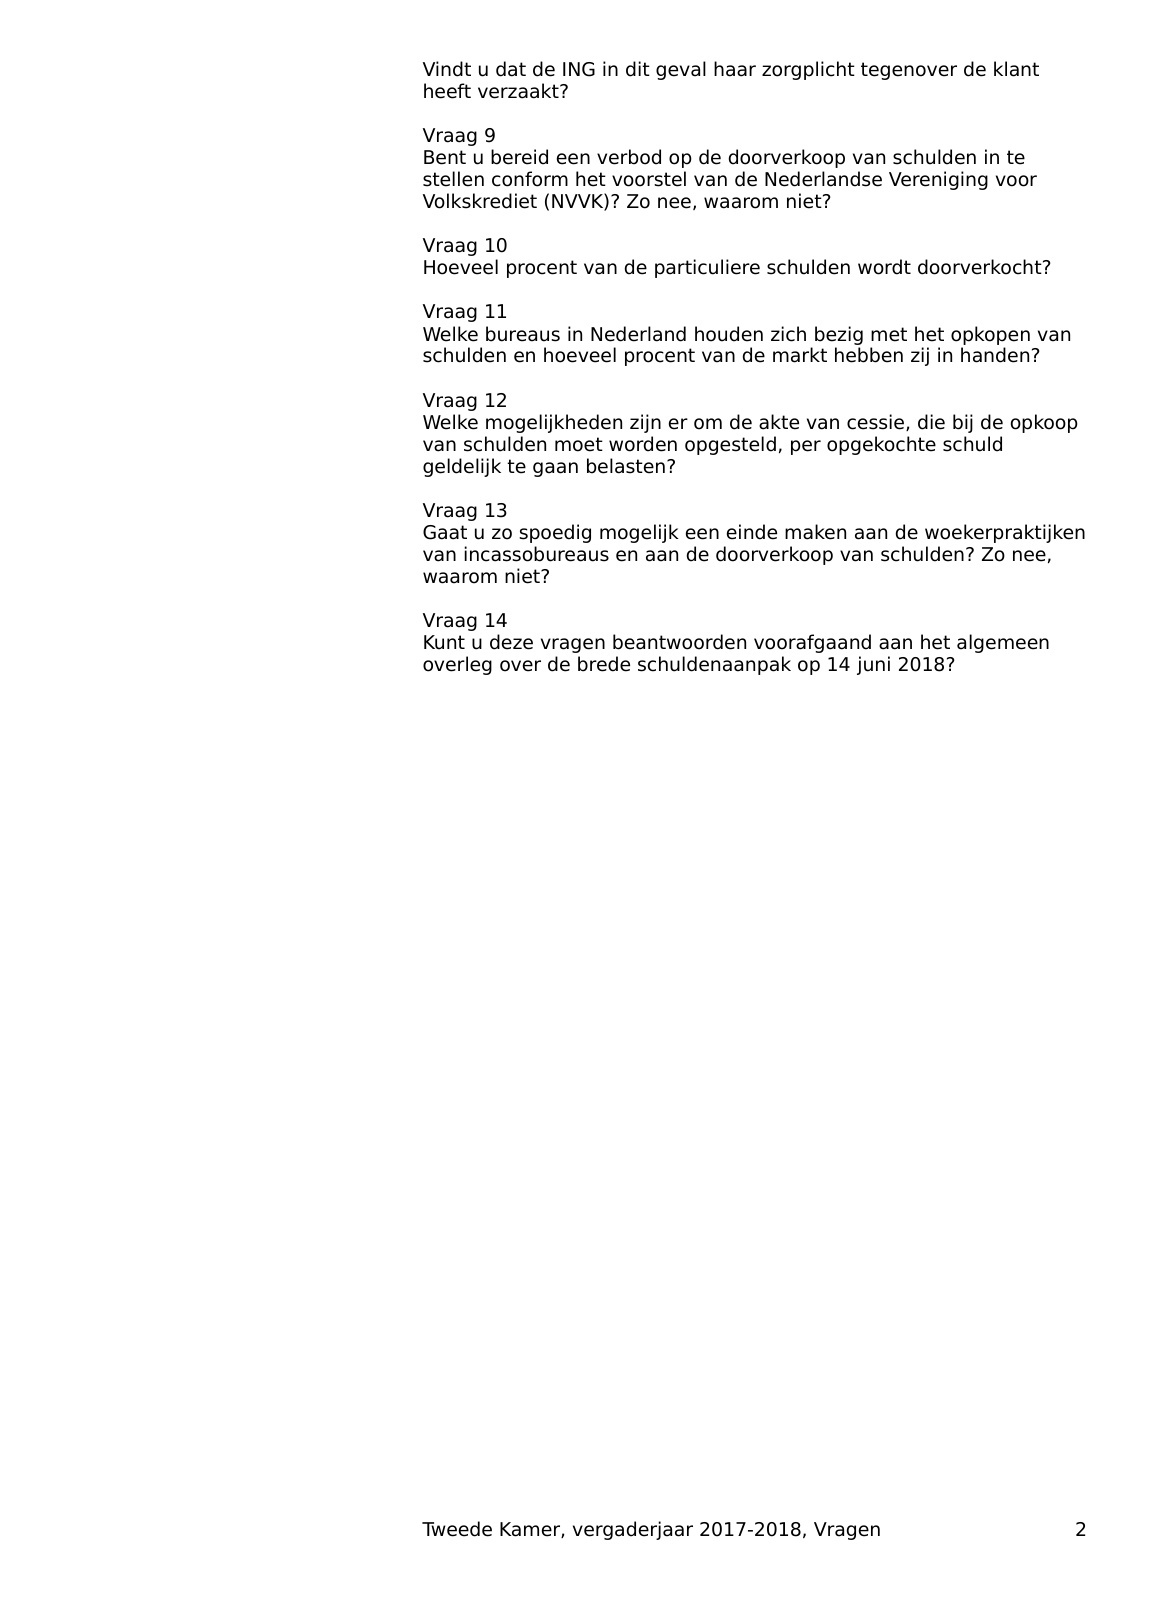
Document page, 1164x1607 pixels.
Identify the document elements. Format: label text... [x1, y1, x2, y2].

text Kunt u deze vragen beantwoorden voorafgaand aan het algemeen overleg over de brede schuldenaanpak op 14 juni 2018? [422, 632, 1087, 676]
text Vindt u dat de ING in dit geval haar zorgplicht tegenover de klant heeft verzaakt? [422, 59, 1087, 103]
text Vraag 12 [422, 389, 1087, 412]
text Vraag 9 [422, 125, 1087, 147]
text Welke bureaus in Nederland houden zich bezig met het opkopen van schulden en hoeveel procent van de markt hebben zij in handen? [422, 323, 1087, 367]
text Welke mogelijkheden zijn er om de akte van cessie, die bij de opkoop van schulden moet worden opgesteld, per opgekochte schuld geldelijk te gaan belasten? [422, 412, 1087, 477]
text Bent u bereid een verbod op de doorverkoop van schulden in te stellen conform het voorstel van de Nederlandse Vereniging voor Volkskrediet (NVVK)? Zo nee, waarom niet? [422, 147, 1087, 213]
text Vraag 10 [422, 235, 1087, 257]
text Vraag 14 [422, 610, 1087, 632]
text Vraag 11 [422, 301, 1087, 323]
text Vraag 13 [422, 500, 1087, 522]
text Gaat u zo spoedig mogelijk een einde maken aan de woekerpraktijken van incassobureaus en aan de doorverkoop van schulden? Zo nee, waarom niet? [422, 522, 1087, 588]
text Hoeveel procent van de particuliere schulden wordt doorverkocht? [422, 257, 1087, 279]
